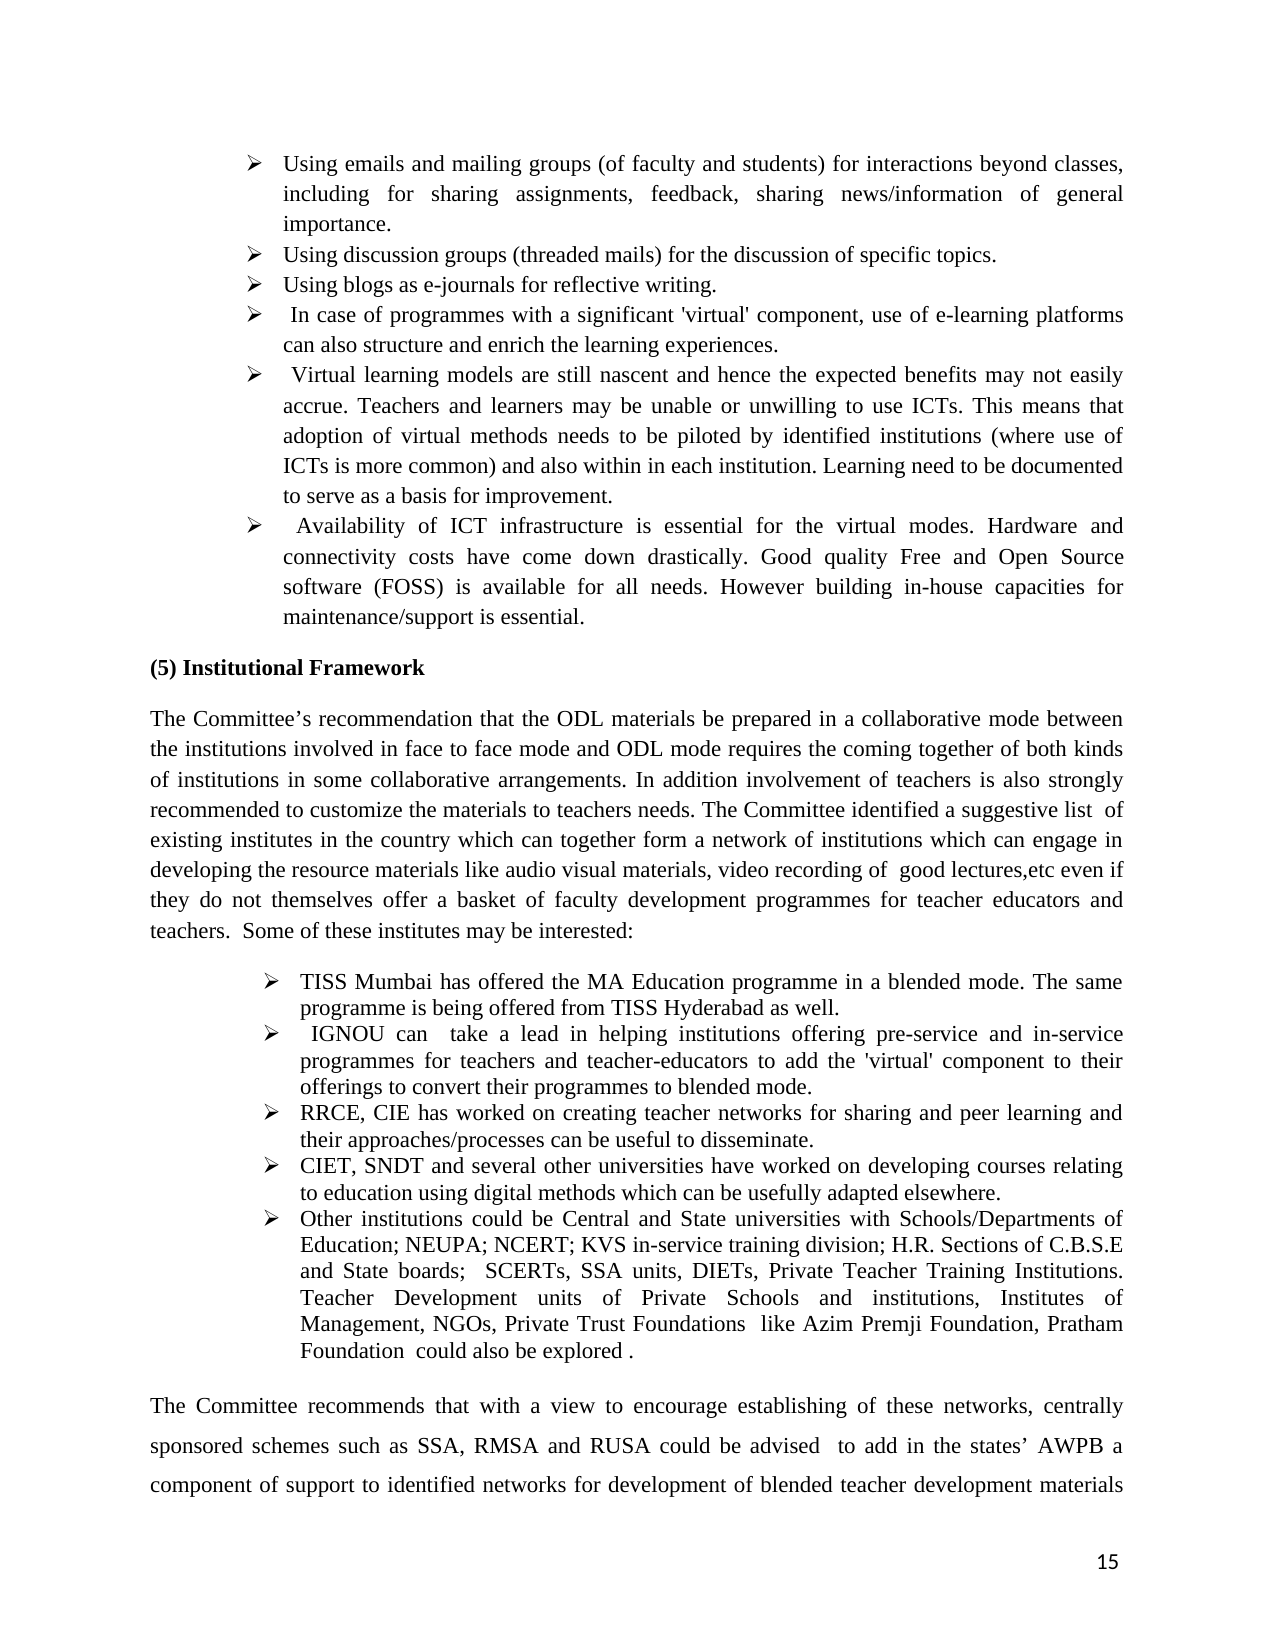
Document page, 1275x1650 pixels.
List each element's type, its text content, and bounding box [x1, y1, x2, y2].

list Using discussion groups (threaded mails) for the discussion of specific topics. [245, 241, 1125, 267]
list In case of programmes with a significant 'virtual' component, use of e-learning platforms can also structure and enrich the learning experiences. [245, 301, 1125, 358]
list Using blogs as e-journals for reflective writing. [245, 271, 1125, 297]
list Using emails and mailing groups (of faculty and students) for interactions beyond classes, including for sharing assignments, feedback, sharing news/information of general importance. [245, 150, 1125, 237]
list Availability of ICT infrastructure is essential for the virtual modes. Hardware and connectivity costs have come down drastically. Good quality Free and Open Source software (FOSS) is available for all needs. However building in-house capacities for maintenance/support is essential. [245, 512, 1125, 629]
text (5) Institutional Framework [150, 654, 1125, 681]
list Other institutions could be Central and State universities with Schools/Departments of Education; NEUPA; NCERT; KVS in-service training division; H.R. Sections of C.B.S.E and State boards; SCERTs, SSA units, DIETs, Private Teacher Training Institutions. Teacher Development units of Private Schools and institutions, Institutes of Management, NGOs, Private Trust Foundations like Azim Premji Foundation, Pratham Foundation could also be explored . [262, 1205, 1125, 1363]
list TISS Mumbai has offered the MA Education programme in a blended mode. The same programme is being offered from TISS Hyderabad as well. [262, 968, 1125, 1020]
list Virtual learning models are still nascent and hence the expected benefits may not easily accrue. Teachers and learners may be unable or unwilling to use ICTs. This means that adoption of virtual methods needs to be piloted by identified institutions (where use of ICTs is more common) and also within in each institution. Learning need to be documented to serve as a basis for improvement. [245, 361, 1125, 509]
text The Committee’s recommendation that the ODL materials be prepared in a collaborative mode between the institutions involved in face to face mode and ODL mode requires the coming together of both kinds of institutions in some collaborative arrangements. In addition involvement of teachers is also strongly recommended to customize the materials to teachers needs. The Committee identified a suggestive list of existing institutes in the country which can together form a network of institutions which can engage in developing the resource materials like audio visual materials, video recording of good lectures,etc even if they do not themselves offer a basket of faculty development programmes for teacher educators and teachers. Some of these institutes may be interested: [150, 705, 1125, 943]
list IGNOU can take a lead in helping institutions offering pre-service and in-service programmes for teachers and teacher-educators to add the 'virtual' component to their offerings to convert their programmes to blended mode. [262, 1020, 1125, 1099]
list RRCE, CIE has worked on creating teacher networks for sharing and peer learning and their approaches/processes can be useful to disseminate. [262, 1099, 1125, 1152]
text The Committee recommends that with a view to encourage establishing of these networks, centrally sponsored schemes such as SSA, RMSA and RUSA could be advised to add in the states’ AWPB a component of support to identified networks for development of blended teacher development materials [150, 1392, 1125, 1497]
list CIET, SNDT and several other universities have worked on developing courses relating to education using digital methods which can be usefully adapted elsewhere. [262, 1152, 1125, 1205]
